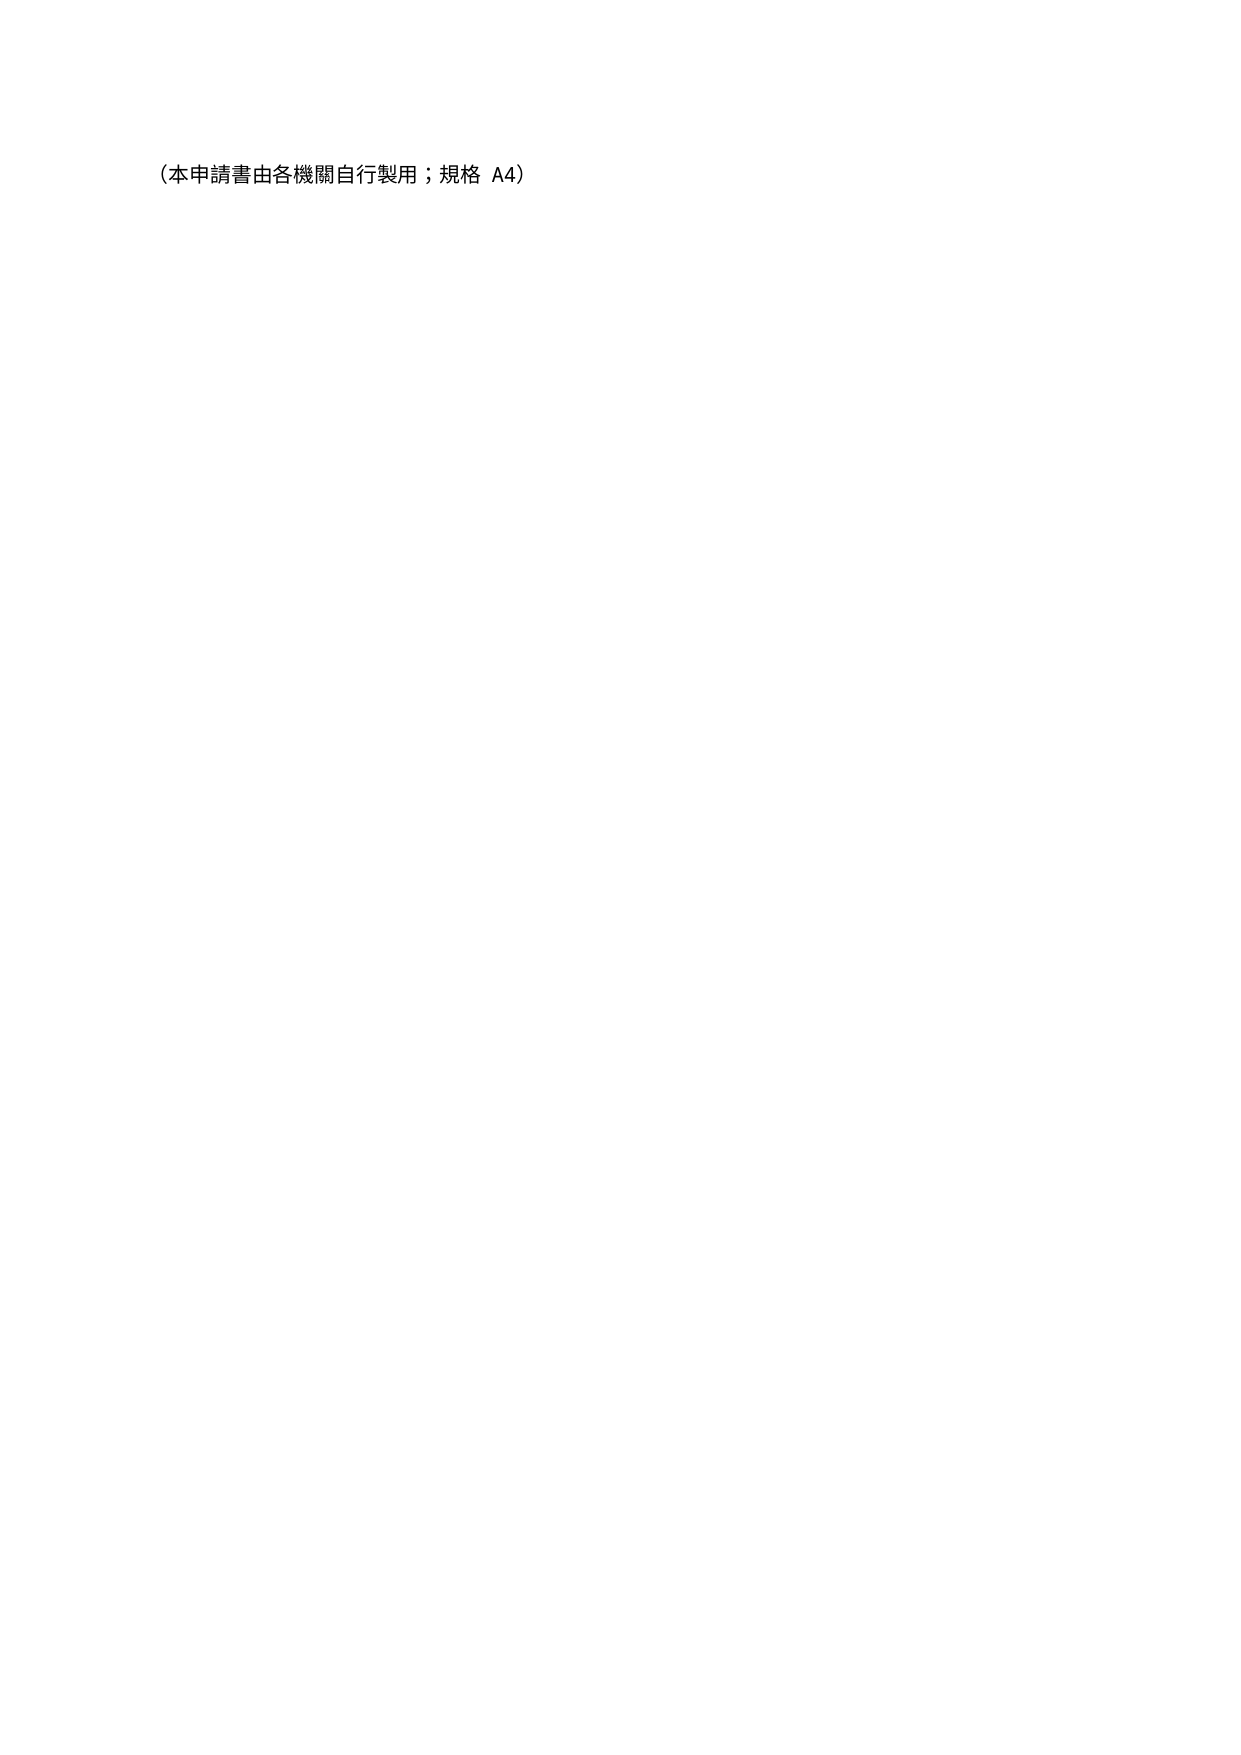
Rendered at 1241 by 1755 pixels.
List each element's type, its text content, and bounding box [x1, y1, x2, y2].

text （本申請書由各機關自行製用；規格 A4） [148, 158, 1153, 189]
